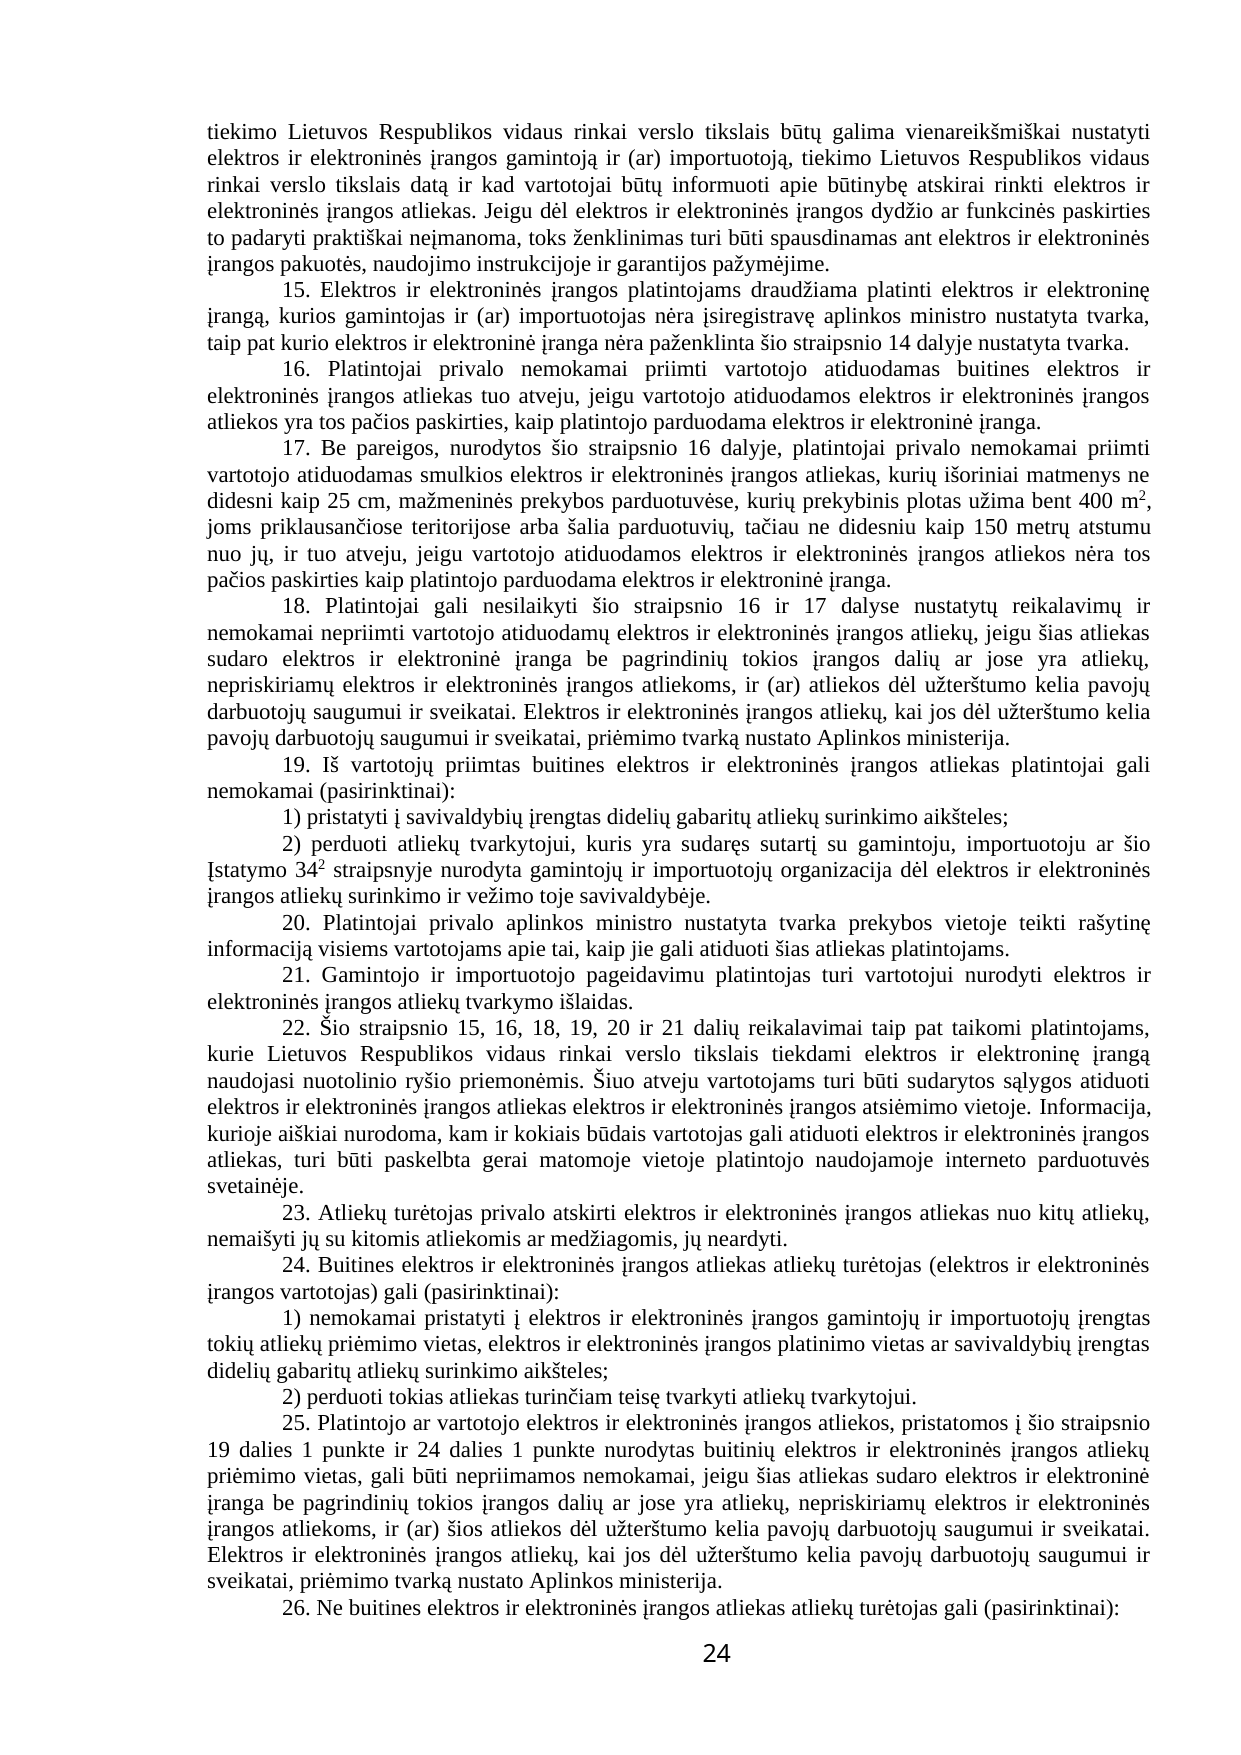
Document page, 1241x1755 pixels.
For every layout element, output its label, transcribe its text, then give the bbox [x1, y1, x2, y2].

text 24. Buitines elektros ir elektroninės įrangos atliekas atliekų turėtojas (elektros ir elektroninės įrangos vartotojas) gali (pasirinktinai): [207, 1251, 1152, 1304]
text 17. Be pareigos, nurodytos šio straipsnio 16 dalyje, platintojai privalo nemokamai priimti vartotojo atiduodamas smulkios elektros ir elektroninės įrangos atliekas, kurių išoriniai matmenys ne didesni kaip 25 cm, mažmeninės prekybos parduotuvėse, kurių prekybinis plotas užima bent 400 m2, joms priklausančiose teritorijose arba šalia parduotuvių, tačiau ne didesniu kaip 150 metrų atstumu nuo jų, ir tuo atveju, jeigu vartotojo atiduodamos elektros ir elektroninės įrangos atliekos nėra tos pačios paskirties kaip platintojo parduodama elektros ir elektroninė įranga. [207, 434, 1152, 592]
text 19. Iš vartotojų priimtas buitines elektros ir elektroninės įrangos atliekas platintojai gali nemokamai (pasirinktinai): [207, 751, 1152, 803]
text 1) pristatyti į savivaldybių įrengtas didelių gabaritų atliekų surinkimo aikšteles; [207, 803, 1152, 830]
text 26. Ne buitines elektros ir elektroninės įrangos atliekas atliekų turėtojas gali (pasirinktinai): [207, 1594, 1152, 1620]
text 23. Atliekų turėtojas privalo atskirti elektros ir elektroninės įrangos atliekas nuo kitų atliekų, nemaišyti jų su kitomis atliekomis ar medžiagomis, jų neardyti. [207, 1199, 1152, 1251]
text 15. Elektros ir elektroninės įrangos platintojams draudžiama platinti elektros ir elektroninę įrangą, kurios gamintojas ir (ar) importuotojas nėra įsiregistravę aplinkos ministro nustatyta tvarka, taip pat kurio elektros ir elektroninė įranga nėra paženklinta šio straipsnio 14 dalyje nustatyta tvarka. [207, 276, 1152, 355]
text 2) perduoti tokias atliekas turinčiam teisę tvarkyti atliekų tvarkytojui. [207, 1383, 1152, 1409]
text tiekimo Lietuvos Respublikos vidaus rinkai verslo tikslais būtų galima vienareikšmiškai nustatyti elektros ir elektroninės įrangos gamintoją ir (ar) importuotoją, tiekimo Lietuvos Respublikos vidaus rinkai verslo tikslais datą ir kad vartotojai būtų informuoti apie būtinybę atskirai rinkti elektros ir elektroninės įrangos atliekas. Jeigu dėl elektros ir elektroninės įrangos dydžio ar funkcinės paskirties to padaryti praktiškai neįmanoma, toks ženklinimas turi būti spausdinamas ant elektros ir elektroninės įrangos pakuotės, naudojimo instrukcijoje ir garantijos pažymėjime. [207, 118, 1152, 276]
text 25. Platintojo ar vartotojo elektros ir elektroninės įrangos atliekos, pristatomos į šio straipsnio 19 dalies 1 punkte ir 24 dalies 1 punkte nurodytas buitinių elektros ir elektroninės įrangos atliekų priėmimo vietas, gali būti nepriimamos nemokamai, jeigu šias atliekas sudaro elektros ir elektroninė įranga be pagrindinių tokios įrangos dalių ar jose yra atliekų, nepriskiriamų elektros ir elektroninės įrangos atliekoms, ir (ar) šios atliekos dėl užterštumo kelia pavojų darbuotojų saugumui ir sveikatai. Elektros ir elektroninės įrangos atliekų, kai jos dėl užterštumo kelia pavojų darbuotojų saugumui ir sveikatai, priėmimo tvarką nustato Aplinkos ministerija. [207, 1409, 1152, 1594]
text 16. Platintojai privalo nemokamai priimti vartotojo atiduodamas buitines elektros ir elektroninės įrangos atliekas tuo atveju, jeigu vartotojo atiduodamos elektros ir elektroninės įrangos atliekos yra tos pačios paskirties, kaip platintojo parduodama elektros ir elektroninė įranga. [207, 355, 1152, 434]
text 1) nemokamai pristatyti į elektros ir elektroninės įrangos gamintojų ir importuotojų įrengtas tokių atliekų priėmimo vietas, elektros ir elektroninės įrangos platinimo vietas ar savivaldybių įrengtas didelių gabaritų atliekų surinkimo aikšteles; [207, 1304, 1152, 1383]
text 20. Platintojai privalo aplinkos ministro nustatyta tvarka prekybos vietoje teikti rašytinę informaciją visiems vartotojams apie tai, kaip jie gali atiduoti šias atliekas platintojams. [207, 909, 1152, 961]
text 18. Platintojai gali nesilaikyti šio straipsnio 16 ir 17 dalyse nustatytų reikalavimų ir nemokamai nepriimti vartotojo atiduodamų elektros ir elektroninės įrangos atliekų, jeigu šias atliekas sudaro elektros ir elektroninė įranga be pagrindinių tokios įrangos dalių ar jose yra atliekų, nepriskiriamų elektros ir elektroninės įrangos atliekoms, ir (ar) atliekos dėl užterštumo kelia pavojų darbuotojų saugumui ir sveikatai. Elektros ir elektroninės įrangos atliekų, kai jos dėl užterštumo kelia pavojų darbuotojų saugumui ir sveikatai, priėmimo tvarką nustato Aplinkos ministerija. [207, 592, 1152, 751]
text 22. Šio straipsnio 15, 16, 18, 19, 20 ir 21 dalių reikalavimai taip pat taikomi platintojams, kurie Lietuvos Respublikos vidaus rinkai verslo tikslais tiekdami elektros ir elektroninę įrangą naudojasi nuotolinio ryšio priemonėmis. Šiuo atveju vartotojams turi būti sudarytos sąlygos atiduoti elektros ir elektroninės įrangos atliekas elektros ir elektroninės įrangos atsiėmimo vietoje. Informacija, kurioje aiškiai nurodoma, kam ir kokiais būdais vartotojas gali atiduoti elektros ir elektroninės įrangos atliekas, turi būti paskelbta gerai matomoje vietoje platintojo naudojamoje interneto parduotuvės svetainėje. [207, 1014, 1152, 1199]
text 2) perduoti atliekų tvarkytojui, kuris yra sudaręs sutartį su gamintoju, importuotoju ar šio Įstatymo 342 straipsnyje nurodyta gamintojų ir importuotojų organizacija dėl elektros ir elektroninės įrangos atliekų surinkimo ir vežimo toje savivaldybėje. [207, 830, 1152, 909]
text 21. Gamintojo ir importuotojo pageidavimu platintojas turi vartotojui nurodyti elektros ir elektroninės įrangos atliekų tvarkymo išlaidas. [207, 961, 1152, 1014]
